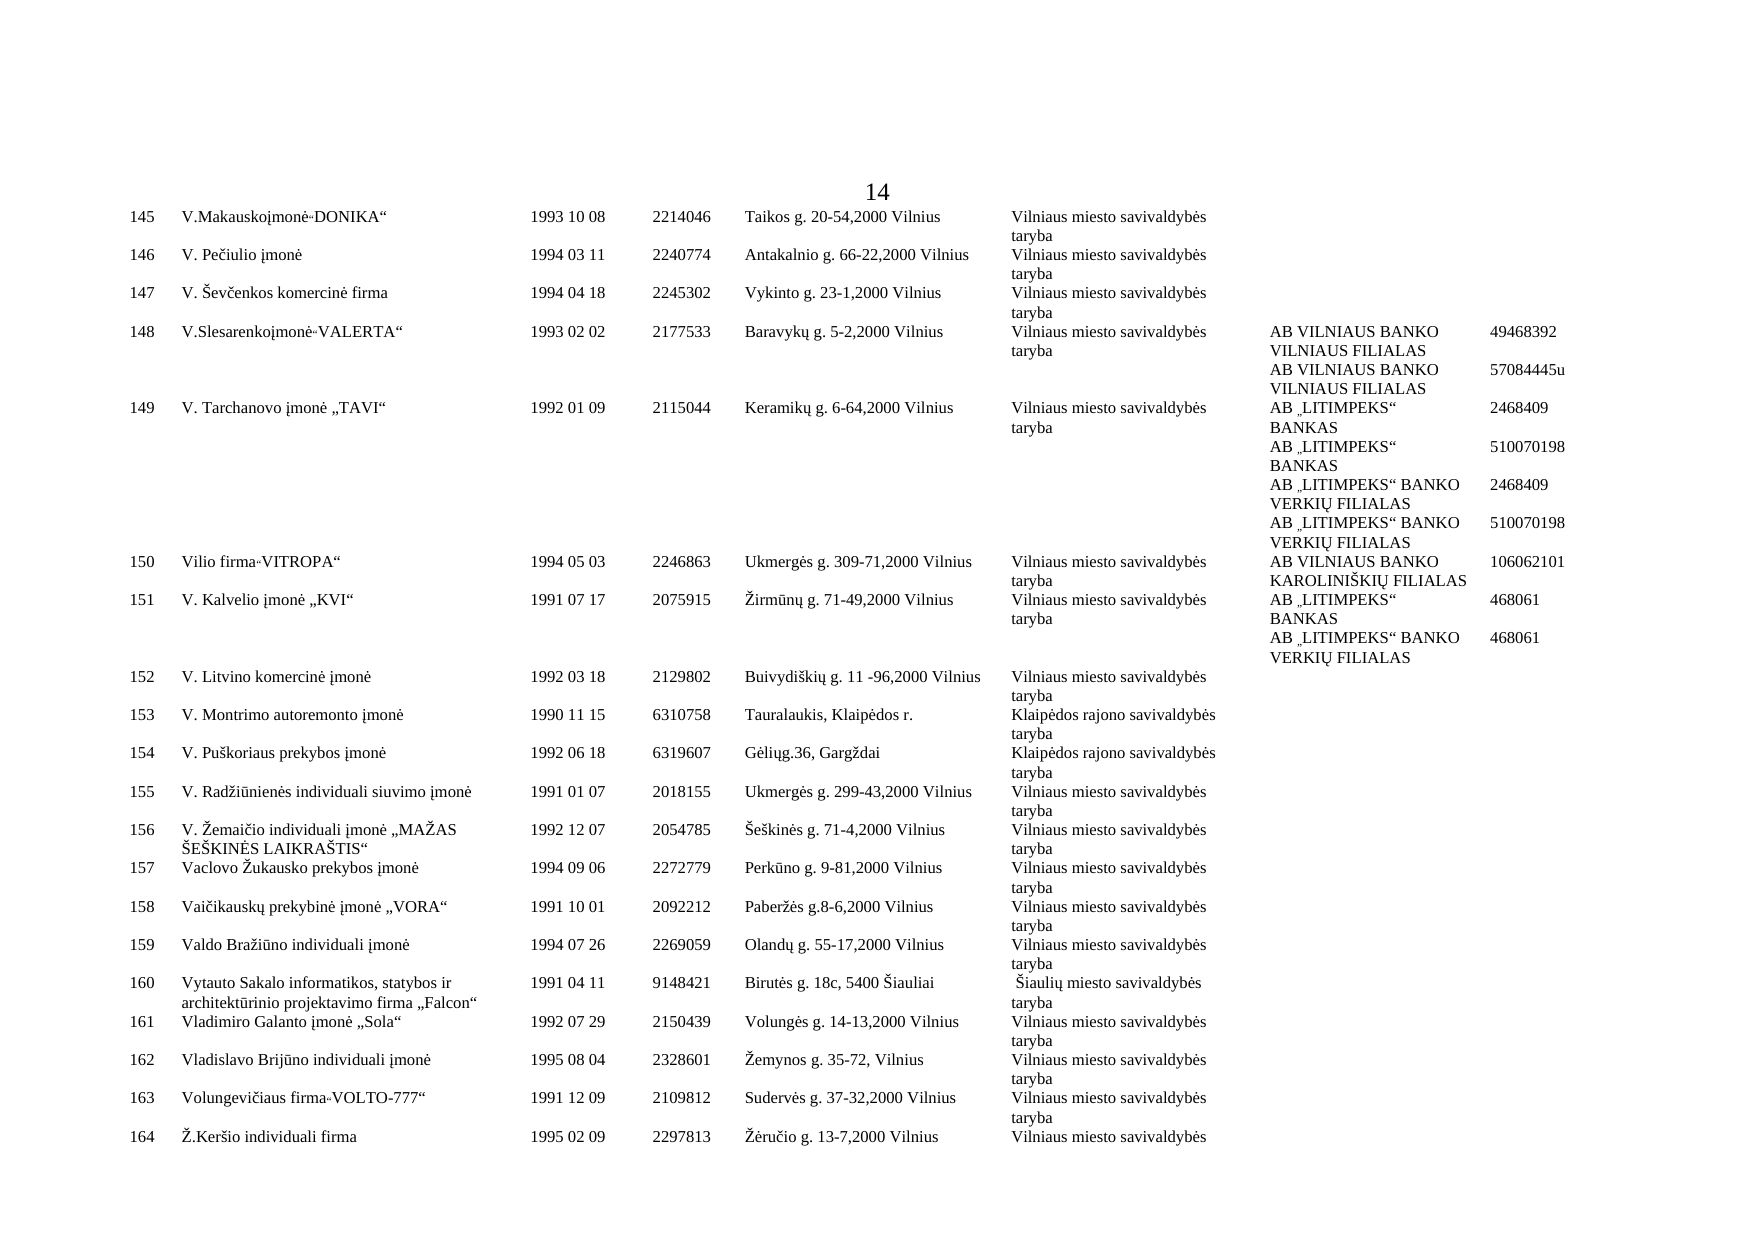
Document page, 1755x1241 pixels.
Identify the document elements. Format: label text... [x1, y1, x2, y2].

table_cell Vladislavo Brijūno individuali įmonė [170, 1050, 519, 1088]
table_cell [1258, 858, 1479, 897]
table_cell AB VILNIAUS BANKO VILNIAUS FILIALAS AB VILNIAUS BANKO VILNIAUS FILIALAS [1258, 322, 1479, 398]
table_cell Antakalnio g. 66-22,2000 Vilnius [733, 245, 1000, 283]
table_cell [1258, 1050, 1479, 1088]
table_cell [1258, 245, 1479, 283]
table_cell Birutės g. 18c, 5400 Šiauliai [733, 973, 1000, 1012]
table_cell V.Makauskoįmonė“DONIKA“ [170, 207, 519, 245]
table_cell [1479, 1127, 1703, 1146]
table_cell V.Slesarenkoįmonė“VALERTA“ [170, 322, 519, 398]
table_cell 1992 06 18 [519, 743, 641, 782]
table_cell Ukmergės g. 309-71,2000 Vilnius [733, 552, 1000, 590]
table_cell [1479, 1012, 1703, 1050]
table_cell 1991 07 17 [519, 590, 641, 667]
table_cell 1991 04 11 [519, 973, 641, 1012]
table_cell 146 [118, 245, 170, 283]
table_cell 156 [118, 820, 170, 858]
table_cell 1992 03 18 [519, 667, 641, 705]
table_cell Valdo Bražiūno individuali įmonė [170, 935, 519, 973]
table_cell [1258, 782, 1479, 820]
table_cell 2177533 [641, 322, 733, 398]
table_cell V. Ševčenkos komercinė firma [170, 283, 519, 322]
table_cell V. Montrimo autoremonto įmonė [170, 705, 519, 743]
table_cell 149 [118, 398, 170, 552]
table_cell [1479, 935, 1703, 973]
table_cell 1994 05 03 [519, 552, 641, 590]
table_cell Keramikų g. 6-64,2000 Vilnius [733, 398, 1000, 552]
table_cell 1991 10 01 [519, 897, 641, 935]
table_cell Vilniaus miesto savivaldybės taryba [1000, 1050, 1258, 1088]
table_cell 2018155 [641, 782, 733, 820]
table_cell 2246863 [641, 552, 733, 590]
table_cell Vilniaus miesto savivaldybės taryba [1000, 322, 1258, 398]
table_cell [1258, 897, 1479, 935]
table_cell 2054785 [641, 820, 733, 858]
table_cell 106062101 [1479, 552, 1703, 590]
table_cell [1479, 207, 1703, 245]
table_cell 150 [118, 552, 170, 590]
table_cell 163 [118, 1088, 170, 1127]
table_cell [1479, 820, 1703, 858]
table_cell Tauralaukis, Klaipėdos r. [733, 705, 1000, 743]
table_cell [1258, 1127, 1479, 1146]
table_cell 1994 07 26 [519, 935, 641, 973]
table_cell 1992 07 29 [519, 1012, 641, 1050]
table_cell 1995 02 09 [630, 1127, 641, 1146]
table_cell 2328601 [641, 1050, 733, 1088]
table_cell Vilniaus miesto savivaldybės taryba [1000, 1088, 1258, 1127]
table_cell 1990 11 15 [519, 705, 641, 743]
table_cell V. Litvino komercinė įmonė [170, 667, 519, 705]
table_cell 9148421 [641, 973, 733, 1012]
table_cell 1993 02 02 [519, 322, 641, 398]
table_cell 155 [118, 782, 170, 820]
table_cell [1479, 667, 1703, 705]
table_cell [1258, 283, 1479, 322]
table_cell V. Kalvelio įmonė „KVI“ [170, 590, 519, 667]
table_cell [1479, 743, 1703, 782]
table_cell Vilniaus miesto savivaldybės taryba [1000, 590, 1258, 667]
table_cell [1479, 1050, 1703, 1088]
table_cell V. Radžiūnienės individuali siuvimo įmonė [170, 782, 519, 820]
table_cell 1991 01 07 [519, 782, 641, 820]
table_cell 2109812 [641, 1088, 733, 1127]
table_cell Baravykų g. 5-2,2000 Vilnius [733, 322, 1000, 398]
table_cell [1479, 782, 1703, 820]
table_cell [1479, 973, 1703, 1012]
table_cell 6319607 [641, 743, 733, 782]
table_cell [1479, 858, 1703, 897]
table_cell 2129802 [641, 667, 733, 705]
table_cell Vilniaus miesto savivaldybės taryba [1000, 398, 1258, 552]
table_cell Sudervės g. 37-32,2000 Vilnius [733, 1088, 1000, 1127]
table_cell 2240774 [641, 245, 733, 283]
table_cell 2075915 [641, 590, 733, 667]
table_cell 2115044 [641, 398, 733, 552]
table_cell V. Tarchanovo įmonė „TAVI“ [170, 398, 519, 552]
table_cell [1258, 667, 1479, 705]
table_cell 159 [118, 935, 170, 973]
table_cell 1994 04 18 [519, 283, 641, 322]
table_cell [1258, 207, 1479, 245]
table_cell 2092212 [641, 897, 733, 935]
table_cell V. Puškoriaus prekybos įmonė [170, 743, 519, 782]
table_cell 147 [118, 283, 170, 322]
table_cell [1479, 245, 1703, 283]
table_cell 468061 468061 [1479, 590, 1703, 667]
table_cell 153 [118, 705, 170, 743]
table_cell 1992 12 07 [519, 820, 641, 858]
table_cell 6310758 [641, 705, 733, 743]
table_cell 164 [118, 1127, 170, 1146]
table_cell Vladimiro Galanto įmonė „Sola“ [170, 1012, 519, 1050]
table_cell 1993 10 08 [519, 207, 641, 245]
table_cell [1479, 705, 1703, 743]
table_cell Vykinto g. 23-1,2000 Vilnius [733, 283, 1000, 322]
table_cell [1258, 820, 1479, 858]
table_cell 162 [118, 1050, 170, 1088]
table_cell 2269059 [641, 935, 733, 973]
table_cell Žirmūnų g. 71-49,2000 Vilnius [733, 590, 1000, 667]
table_cell [1258, 935, 1479, 973]
table_cell [1479, 897, 1703, 935]
table_cell AB „LITIMPEKS“ BANKAS AB „LITIMPEKS“ BANKAS AB „LITIMPEKS“ BANKO VERKIŲ FILIALAS AB „LITIMPEKS“ BANKO VERKIŲ FILIALAS [1258, 398, 1479, 552]
table_cell [1258, 1012, 1479, 1050]
table_cell [1258, 973, 1479, 1012]
table_cell Vilniaus miesto savivaldybės taryba [1000, 1012, 1258, 1050]
table_cell Žemynos g. 35-72, Vilnius [733, 1050, 1000, 1088]
table_cell 2272779 [641, 858, 733, 897]
table_cell 158 [118, 897, 170, 935]
table_cell 152 [118, 667, 170, 705]
table_cell Vaičikauskų prekybinė įmonė „VORA“ [170, 897, 519, 935]
table_cell 145 [118, 207, 170, 245]
table_cell 157 [118, 858, 170, 897]
table_cell 1995 02 09 [519, 1127, 530, 1146]
table_cell Taikos g. 20-54,2000 Vilnius [733, 207, 1000, 245]
table_cell V. Pečiulio įmonė [170, 245, 519, 283]
table_cell [1479, 283, 1703, 322]
table_cell [1258, 743, 1479, 782]
table_cell 2214046 [641, 207, 733, 245]
table_cell 151 [118, 590, 170, 667]
table_cell Vilio firma“VITROPA“ [170, 552, 519, 590]
table_cell Vilniaus miesto savivaldybės [1000, 1127, 1258, 1146]
table_cell 148 [118, 322, 170, 398]
table_cell 160 [118, 973, 170, 1012]
table_cell Šeškinės g. 71-4,2000 Vilnius [733, 820, 1000, 858]
table_cell [1258, 1088, 1479, 1127]
table_cell 154 [118, 743, 170, 782]
table_cell Ukmergės g. 299-43,2000 Vilnius [733, 782, 1000, 820]
table_cell 2297813 [722, 1127, 733, 1146]
table_cell 1992 01 09 [519, 398, 641, 552]
table_cell 2150439 [641, 1012, 733, 1050]
table_cell 1995 08 04 [519, 1050, 641, 1088]
table_cell 1991 12 09 [519, 1088, 641, 1127]
table_cell 49468392 57084445u [1479, 322, 1703, 398]
table_cell Gėliųg.36, Gargždai [733, 743, 1000, 782]
table_cell 161 [118, 1012, 170, 1050]
table_cell Vaclovo Žukausko prekybos įmonė [170, 858, 519, 897]
table_cell Volungės g. 14-13,2000 Vilnius [733, 1012, 1000, 1050]
table_cell 2468409 510070198 2468409 510070198 [1479, 398, 1703, 552]
table_cell 1994 03 11 [519, 245, 641, 283]
table_cell [1258, 705, 1479, 743]
table_cell Paberžės g.8-6,2000 Vilnius [733, 897, 1000, 935]
table_cell 2245302 [641, 283, 733, 322]
table_cell Volungevičiaus firma“VOLTO-777“ [170, 1088, 519, 1127]
table_cell [1479, 1088, 1703, 1127]
table_cell Buivydiškių g. 11 -96,2000 Vilnius [733, 667, 1000, 705]
table_cell 2297813 [641, 1127, 652, 1146]
table_cell 1994 09 06 [519, 858, 641, 897]
table_cell Olandų g. 55-17,2000 Vilnius [733, 935, 1000, 973]
table_cell Perkūno g. 9-81,2000 Vilnius [733, 858, 1000, 897]
